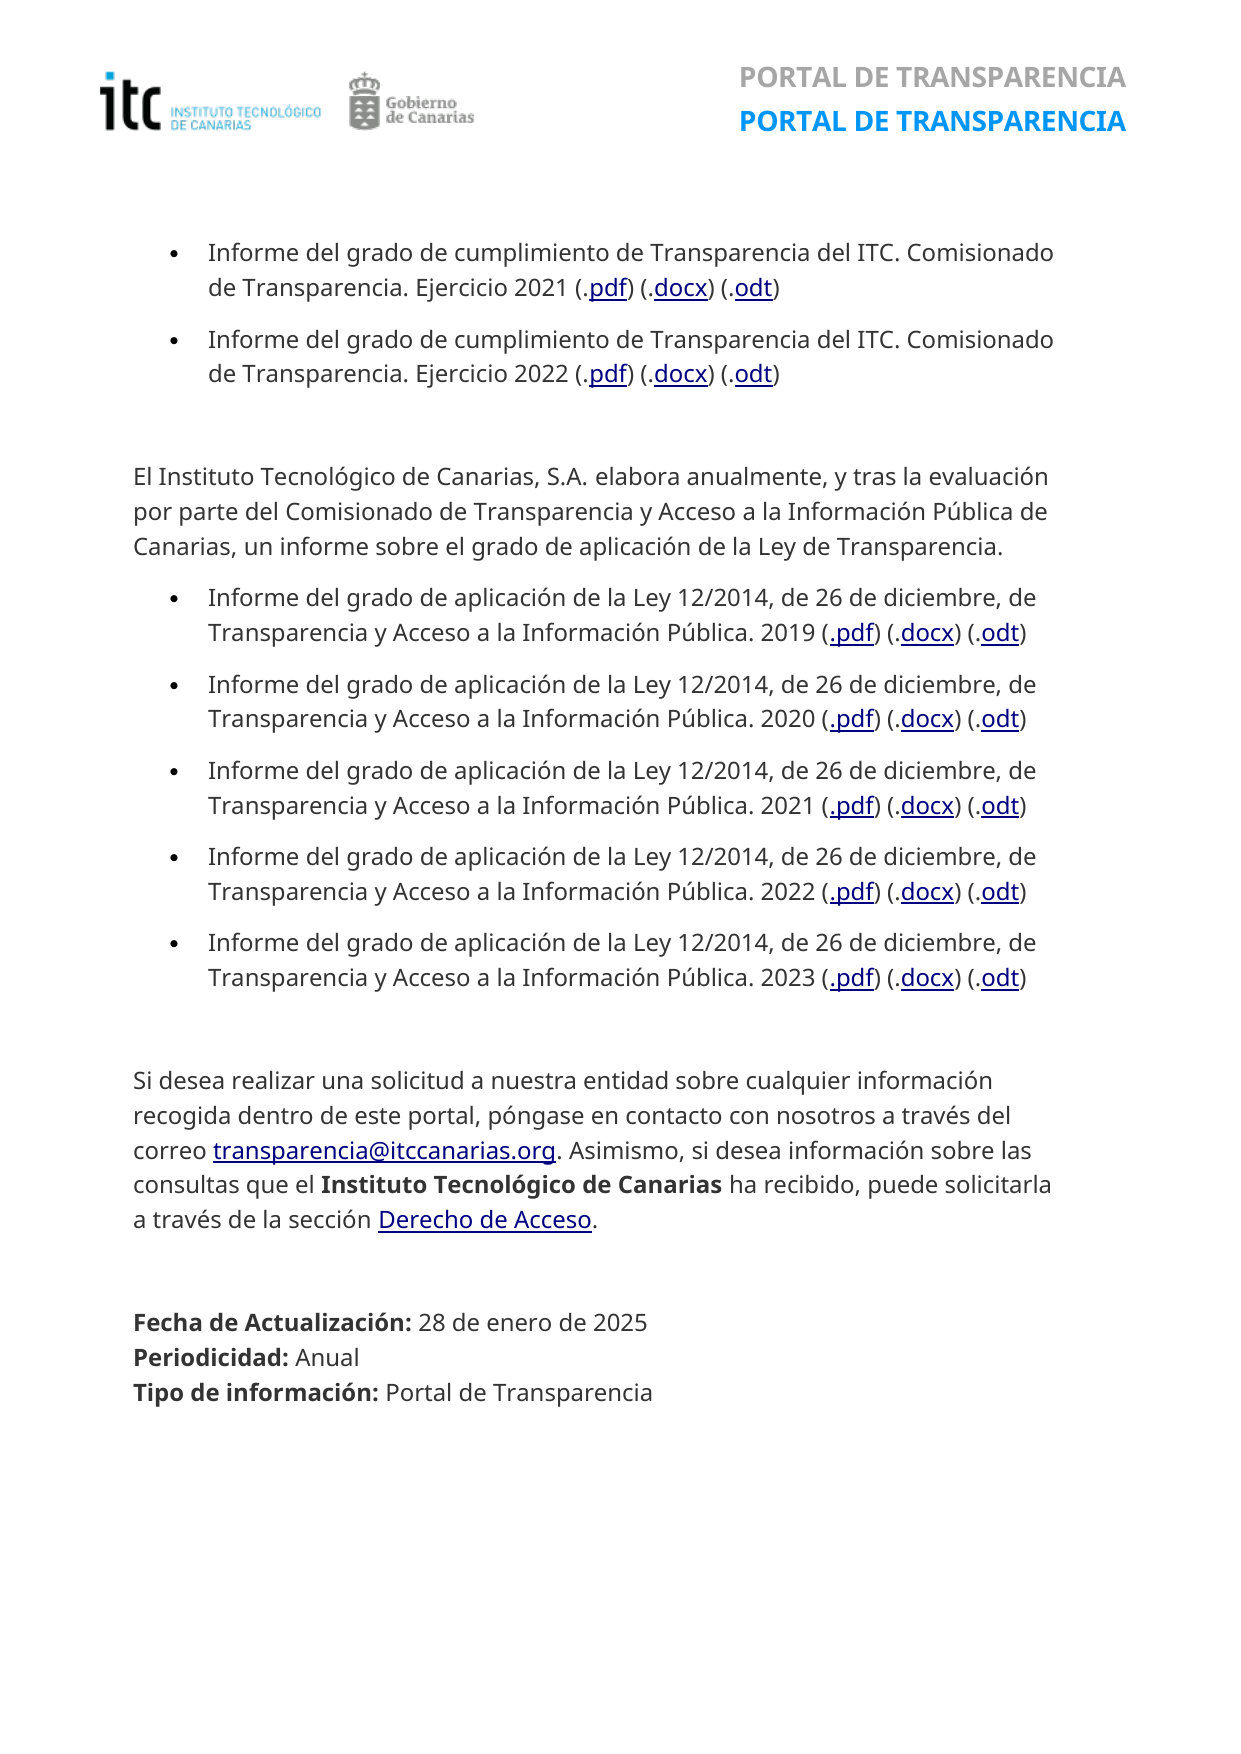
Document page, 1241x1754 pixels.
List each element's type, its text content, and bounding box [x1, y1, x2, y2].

list Informe del grado de aplicación de la Ley 12/2014, de 26 de diciembre, de Transparencia y Acceso a la Información Pública. 2021 (.pdf) (.docx) (.odt) [170, 754, 1063, 821]
list Informe del grado de aplicación de la Ley 12/2014, de 26 de diciembre, de Transparencia y Acceso a la Información Pública. 2023 (.pdf) (.docx) (.odt) [170, 926, 1063, 994]
list Informe del grado de aplicación de la Ley 12/2014, de 26 de diciembre, de Transparencia y Acceso a la Información Pública. 2020 (.pdf) (.docx) (.odt) [170, 667, 1063, 735]
list Informe del grado de aplicación de la Ley 12/2014, de 26 de diciembre, de Transparencia y Acceso a la Información Pública. 2019 (.pdf) (.docx) (.odt) [170, 581, 1063, 649]
list Informe del grado de cumplimiento de Transparencia del ITC. Comisionado de Transparencia. Ejercicio 2021 (.pdf) (.docx) (.odt) [170, 236, 1063, 304]
text Fecha de Actualización: 28 de enero de 2025 Periodicidad: Anual Tipo de información: Portal de Transparencia [133, 1306, 1063, 1408]
list Informe del grado de cumplimiento de Transparencia del ITC. Comisionado de Transparencia. Ejercicio 2022 (.pdf) (.docx) (.odt) [170, 322, 1063, 390]
list Informe del grado de aplicación de la Ley 12/2014, de 26 de diciembre, de Transparencia y Acceso a la Información Pública. 2022 (.pdf) (.docx) (.odt) [170, 840, 1063, 907]
text Si desea realizar una solicitud a nuestra entidad sobre cualquier información recogida dentro de este portal, póngase en contacto con nosotros a través del correo transparencia@itccanarias.org. Asimismo, si desea información sobre las consultas que el Instituto Tecnológico de Canarias ha recibido, puede solicitarla a través de la sección Derecho de Acceso. [133, 1064, 1063, 1236]
text El Instituto Tecnológico de Canarias, S.A. elabora anualmente, y tras la evaluación por parte del Comisionado de Transparencia y Acceso a la Información Pública de Canarias, un informe sobre el grado de aplicación de la Ley de Transparencia. [133, 460, 1063, 562]
